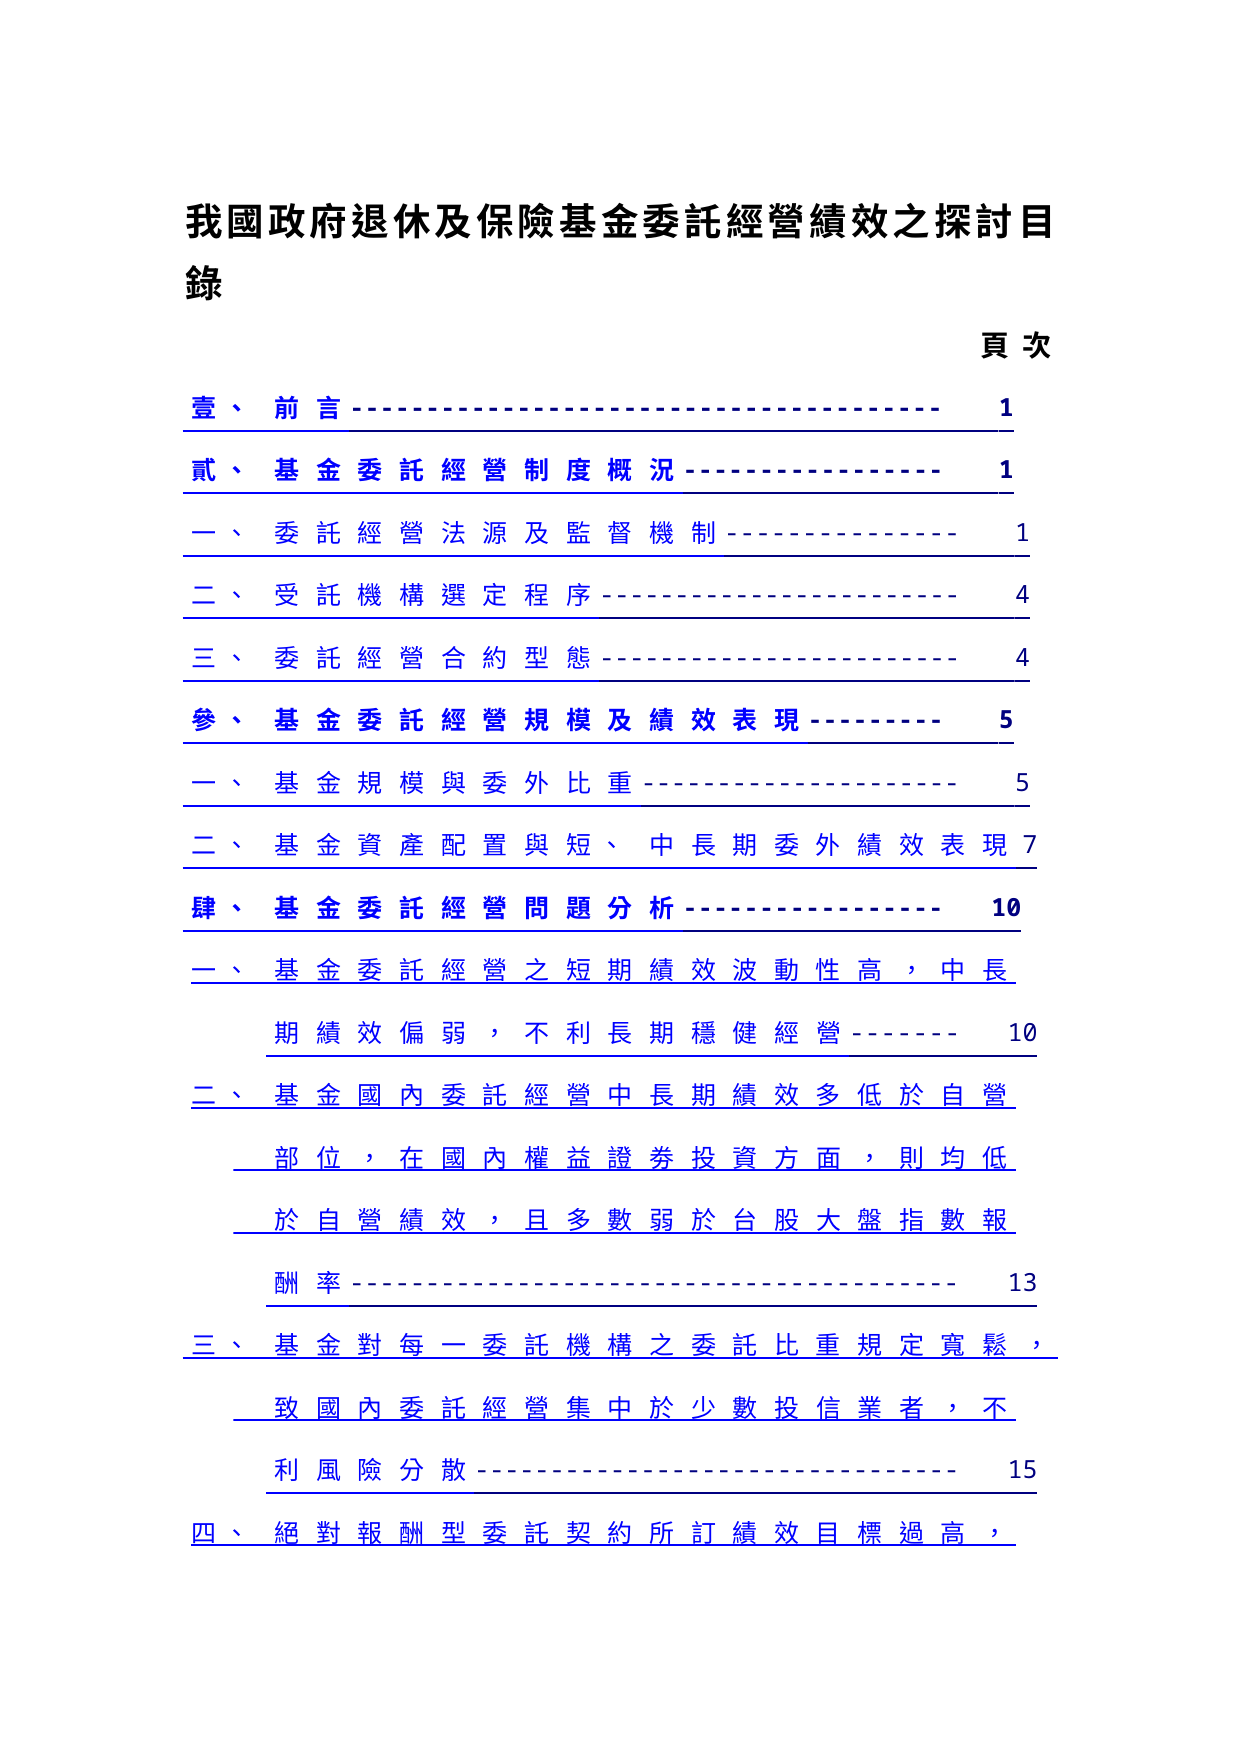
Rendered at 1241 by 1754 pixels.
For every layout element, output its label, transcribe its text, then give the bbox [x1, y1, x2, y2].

text 一、委託經營法源及監督機制 1 [183, 490, 1043, 552]
text 壹、前言 1 [183, 365, 1027, 427]
text 四、絕對報酬型委託契約所訂績效目標過高， [183, 1490, 1043, 1552]
text 我國政府退休及保險基金委託經營績效之探討目錄 [183, 177, 1058, 302]
text 三、委託經營合約型態 4 [183, 615, 1043, 677]
text 二、基金資產配置與短、中長期委外績效表現 7 [183, 802, 1043, 865]
text 三、基金對每一委託機構之委託比重規定寬鬆，致國內委託經營集中於少數投信業者，不利風險分散 15 [183, 1302, 1043, 1357]
text 一、基金規模與委外比重 5 [183, 740, 1043, 802]
text 一、基金委託經營之短期績效波動性高，中長期績效偏弱，不利長期穩健經營 10 [183, 927, 1043, 1052]
text 肆、基金委託經營問題分析 10 [183, 869, 1027, 927]
text 二、基金國內委託經營中長期績效多低於自營部位，在國內權益證劵投資方面，則均低於自營績效，且多數弱於台股大盤指數報酬率 13 [183, 1052, 1043, 1302]
text 頁次 [183, 302, 1058, 365]
text 二、受託機構選定程序 4 [183, 552, 1043, 615]
text 參、基金委託經營規模及績效表現 5 [183, 682, 1027, 740]
text 貳、基金委託經營制度概況 1 [183, 427, 1027, 490]
text 三、基金對每一委託機構之委託比重規定寬鬆，致國內委託經營集中於少數投信業者，不利風險分散 15 [183, 1359, 1043, 1490]
